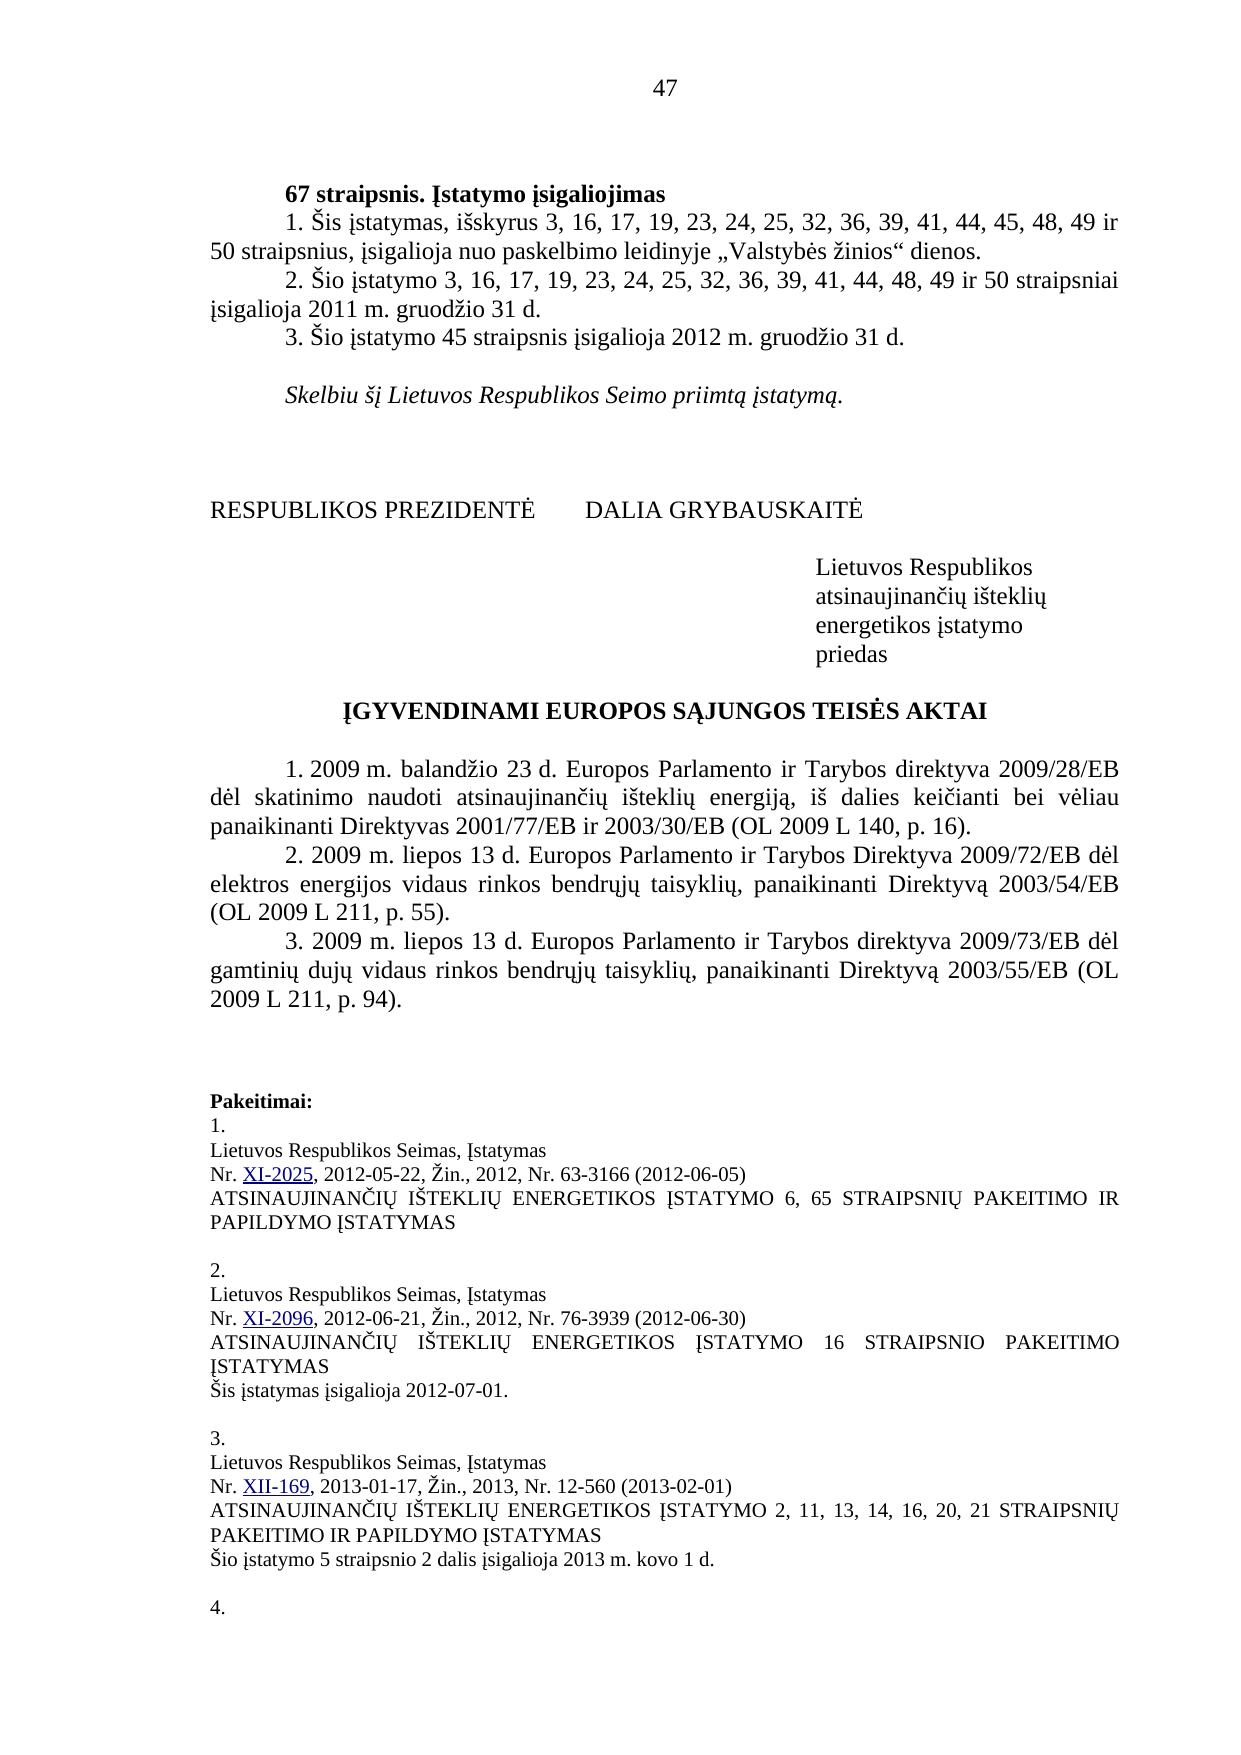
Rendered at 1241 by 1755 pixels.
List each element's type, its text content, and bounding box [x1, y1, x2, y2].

text Skelbiu šį Lietuvos Respublikos Seimo priimtą įstatymą. [210, 380, 1120, 409]
text RESPUBLIKOS PREZIDENTĖ DALIA GRYBAUSKAITĖ [210, 495, 1120, 524]
text Šis įstatymas įsigalioja 2012-07-01. [210, 1378, 1120, 1402]
text Nr. XI-2096, 2012-06-21, Žin., 2012, Nr. 76-3939 (2012-06-30) [210, 1306, 1120, 1330]
text Nr. XII-169, 2013-01-17, Žin., 2013, Nr. 12-560 (2013-02-01) [210, 1474, 1120, 1498]
text 1. Šis įstatymas, išskyrus 3, 16, 17, 19, 23, 24, 25, 32, 36, 39, 41, 44, 45, 48, 49 ir 50 straipsnius, įsigalioja nuo paskelbimo leidinyje „Valstybės žinios“ dienos. [210, 207, 1120, 265]
text Lietuvos Respublikos Seimas, Įstatymas [210, 1450, 1120, 1474]
text ATSINAUJINANČIŲ IŠTEKLIŲ ENERGETIKOS ĮSTATYMO 16 STRAIPSNIO PAKEITIMO ĮSTATYMAS [210, 1330, 1120, 1378]
text Nr. XI-2025, 2012-05-22, Žin., 2012, Nr. 63-3166 (2012-06-05) [210, 1162, 1120, 1186]
text Pakeitimai: [210, 1089, 1120, 1113]
text ĮGYVENDINAMI EUROPOS SĄJUNGOS TEISĖS AKTAI [210, 696, 1120, 725]
text Lietuvos Respublikos [810, 552, 1120, 581]
text 4. [210, 1595, 1120, 1619]
text 2. [210, 1258, 1120, 1282]
text ATSINAUJINANČIŲ IŠTEKLIŲ ENERGETIKOS ĮSTATYMO 2, 11, 13, 14, 16, 20, 21 STRAIPSNIŲ PAKEITIMO IR PAPILDYMO ĮSTATYMAS [210, 1498, 1120, 1547]
text 3. 2009 m. liepos 13 d. Europos Parlamento ir Tarybos direktyva 2009/73/EB dėl gamtinių dujų vidaus rinkos bendrųjų taisyklių, panaikinanti Direktyvą 2003/55/EB (OL 2009 L 211, p. 94). [210, 926, 1120, 1012]
text 3. [210, 1426, 1120, 1450]
text energetikos įstatymo [810, 610, 1120, 639]
text ATSINAUJINANČIŲ IŠTEKLIŲ ENERGETIKOS ĮSTATYMO 6, 65 STRAIPSNIŲ PAKEITIMO IR PAPILDYMO ĮSTATYMAS [210, 1186, 1120, 1234]
text Šio įstatymo 5 straipsnio 2 dalis įsigalioja 2013 m. kovo 1 d. [210, 1547, 1120, 1571]
text 2. Šio įstatymo 3, 16, 17, 19, 23, 24, 25, 32, 36, 39, 41, 44, 48, 49 ir 50 straipsniai įsigalioja 2011 m. gruodžio 31 d. [210, 265, 1120, 322]
text priedas [810, 639, 1120, 667]
text atsinaujinančių išteklių [810, 581, 1120, 610]
text 3. Šio įstatymo 45 straipsnis įsigalioja 2012 m. gruodžio 31 d. [210, 322, 1120, 351]
text 67 straipsnis. Įstatymo įsigaliojimas [210, 179, 1120, 207]
text 1. 2009 m. balandžio 23 d. Europos Parlamento ir Tarybos direktyva 2009/28/EB dėl skatinimo naudoti atsinaujinančių išteklių energiją, iš dalies keičianti bei vėliau panaikinanti Direktyvas 2001/77/EB ir 2003/30/EB (OL 2009 L 140, p. 16). [210, 754, 1120, 840]
text Lietuvos Respublikos Seimas, Įstatymas [210, 1282, 1120, 1306]
text 1. [210, 1113, 1120, 1137]
text Lietuvos Respublikos Seimas, Įstatymas [210, 1137, 1120, 1162]
text 2. 2009 m. liepos 13 d. Europos Parlamento ir Tarybos Direktyva 2009/72/EB dėl elektros energijos vidaus rinkos bendrųjų taisyklių, panaikinanti Direktyvą 2003/54/EB (OL 2009 L 211, p. 55). [210, 840, 1120, 926]
